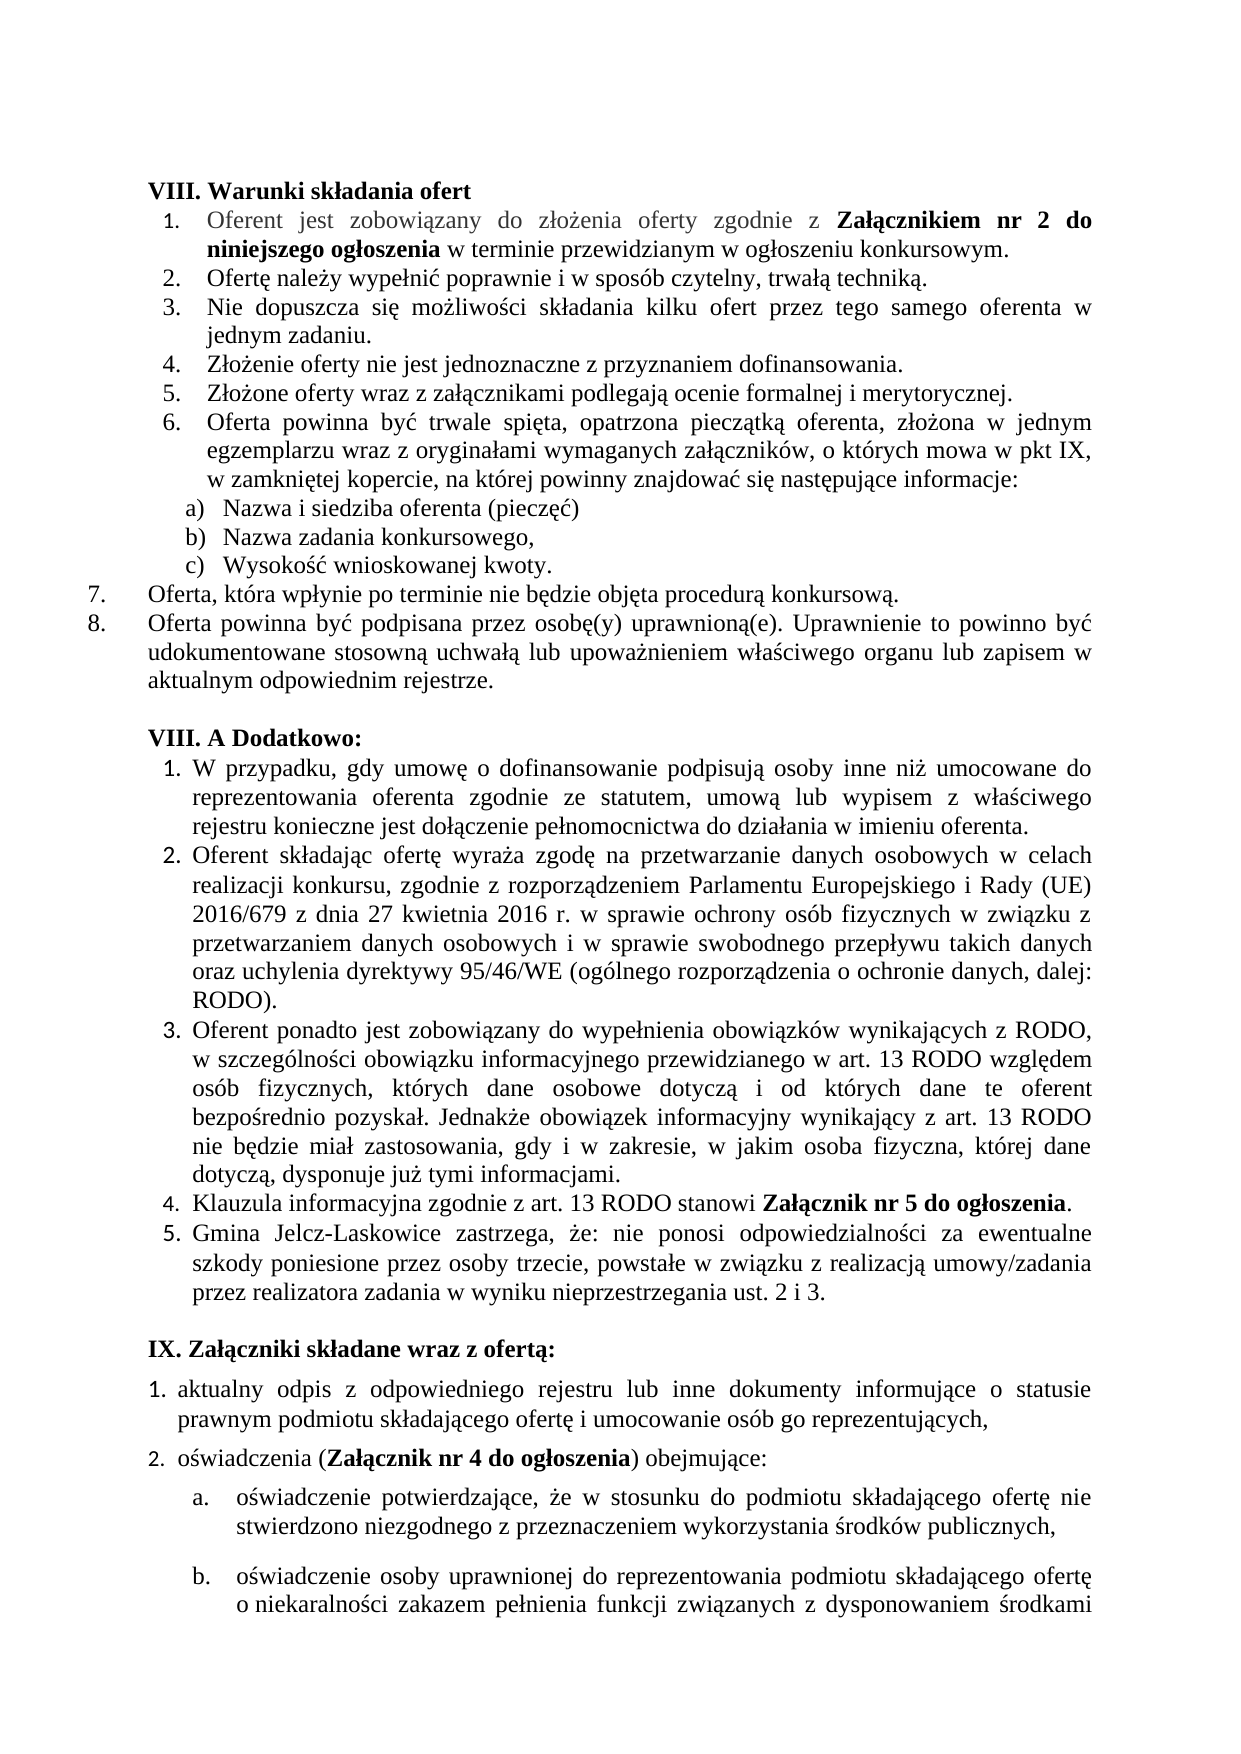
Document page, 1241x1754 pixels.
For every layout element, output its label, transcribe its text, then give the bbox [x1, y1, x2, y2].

list Klauzula informacyjna zgodnie z art. 13 RODO stanowi Załącznik nr 5 do ogłoszenia. [162, 1188, 1093, 1217]
list Oferent ponadto jest zobowiązany do wypełnienia obowiązków wynikających z RODO, w szczególności obowiązku informacyjnego przewidzianego w art. 13 RODO względem osób fizycznych, których dane osobowe dotyczą i od których dane te oferent bezpośrednio pozyskał. Jednakże obowiązek informacyjny wynikający z art. 13 RODO nie będzie miał zastosowania, gdy i w zakresie, w jakim osoba fizyczna, której dane dotyczą, dysponuje już tymi informacjami. [162, 1014, 1093, 1188]
list Złożenie oferty nie jest jednoznaczne z przyznaniem dofinansowania. [162, 349, 1093, 378]
list aktualny odpis z odpowiedniego rejestru lub inne dokumenty informujące o statusie prawnym podmiotu składającego ofertę i umocowanie osób go reprezentujących, [148, 1373, 1093, 1432]
list Nazwa i siedziba oferenta (pieczęć) [185, 493, 1093, 522]
list Wysokość wnioskowanej kwoty. [185, 550, 1093, 579]
list W przypadku, gdy umowę o dofinansowanie podpisują osoby inne niż umocowane do reprezentowania oferenta zgodnie ze statutem, umową lub wypisem z właściwego rejestru konieczne jest dołączenie pełnomocnictwa do działania w imieniu oferenta. [162, 752, 1093, 840]
list Oferta, która wpłynie po terminie nie będzie objęta procedurą konkursową. [87, 579, 1093, 608]
list Gmina Jelcz-Laskowice zastrzega, że: nie ponosi odpowiedzialności za ewentualne szkody poniesione przez osoby trzecie, powstałe w związku z realizacją umowy/zadania przez realizatora zadania w wyniku nieprzestrzegania ust. 2 i 3. [162, 1217, 1093, 1305]
list Oferta powinna być trwale spięta, opatrzona pieczątką oferenta, złożona w jednym egzemplarzu wraz z oryginałami wymaganych załączników, o których mowa w pkt IX, w zamkniętej kopercie, na której powinny znajdować się następujące informacje: [162, 407, 1093, 493]
list Oferent jest zobowiązany do złożenia oferty zgodnie z Załącznikiem nr 2 do niniejszego ogłoszenia w terminie przewidzianym w ogłoszeniu konkursowym. [162, 205, 1093, 263]
list Złożone oferty wraz z załącznikami podlegają ocenie formalnej i merytorycznej. [162, 378, 1093, 407]
list Ofertę należy wypełnić poprawnie i w sposób czytelny, trwałą techniką. [162, 263, 1093, 292]
list Nie dopuszcza się możliwości składania kilku ofert przez tego samego oferenta w jednym zadaniu. [162, 292, 1093, 349]
list Oferta powinna być podpisana przez osobę(y) uprawnioną(e). Uprawnienie to powinno być udokumentowane stosowną uchwałą lub upoważnieniem właściwego organu lub zapisem w aktualnym odpowiednim rejestrze. [87, 608, 1093, 694]
text IX. Załączniki składane wraz z ofertą: [148, 1334, 1093, 1363]
list oświadczenie osoby uprawnionej do reprezentowania podmiotu składającego ofertę o niekaralności zakazem pełnienia funkcji związanych z dysponowaniem środkami [192, 1561, 1093, 1618]
text VIII. A Dodatkowo: [148, 723, 1093, 752]
text VIII. Warunki składania ofert [148, 176, 1093, 205]
list oświadczenie potwierdzające, że w stosunku do podmiotu składającego ofertę nie stwierdzono niezgodnego z przeznaczeniem wykorzystania środków publicznych, [192, 1482, 1093, 1540]
list Nazwa zadania konkursowego, [185, 522, 1093, 550]
list oświadczenia (Załącznik nr 4 do ogłoszenia) obejmujące: [148, 1443, 1093, 1472]
list Oferent składając ofertę wyraża zgodę na przetwarzanie danych osobowych w celach realizacji konkursu, zgodnie z rozporządzeniem Parlamentu Europejskiego i Rady (UE) 2016/679 z dnia 27 kwietnia 2016 r. w sprawie ochrony osób fizycznych w związku z przetwarzaniem danych osobowych i w sprawie swobodnego przepływu takich danych oraz uchylenia dyrektywy 95/46/WE (ogólnego rozporządzenia o ochronie danych, dalej: RODO). [162, 840, 1093, 1014]
